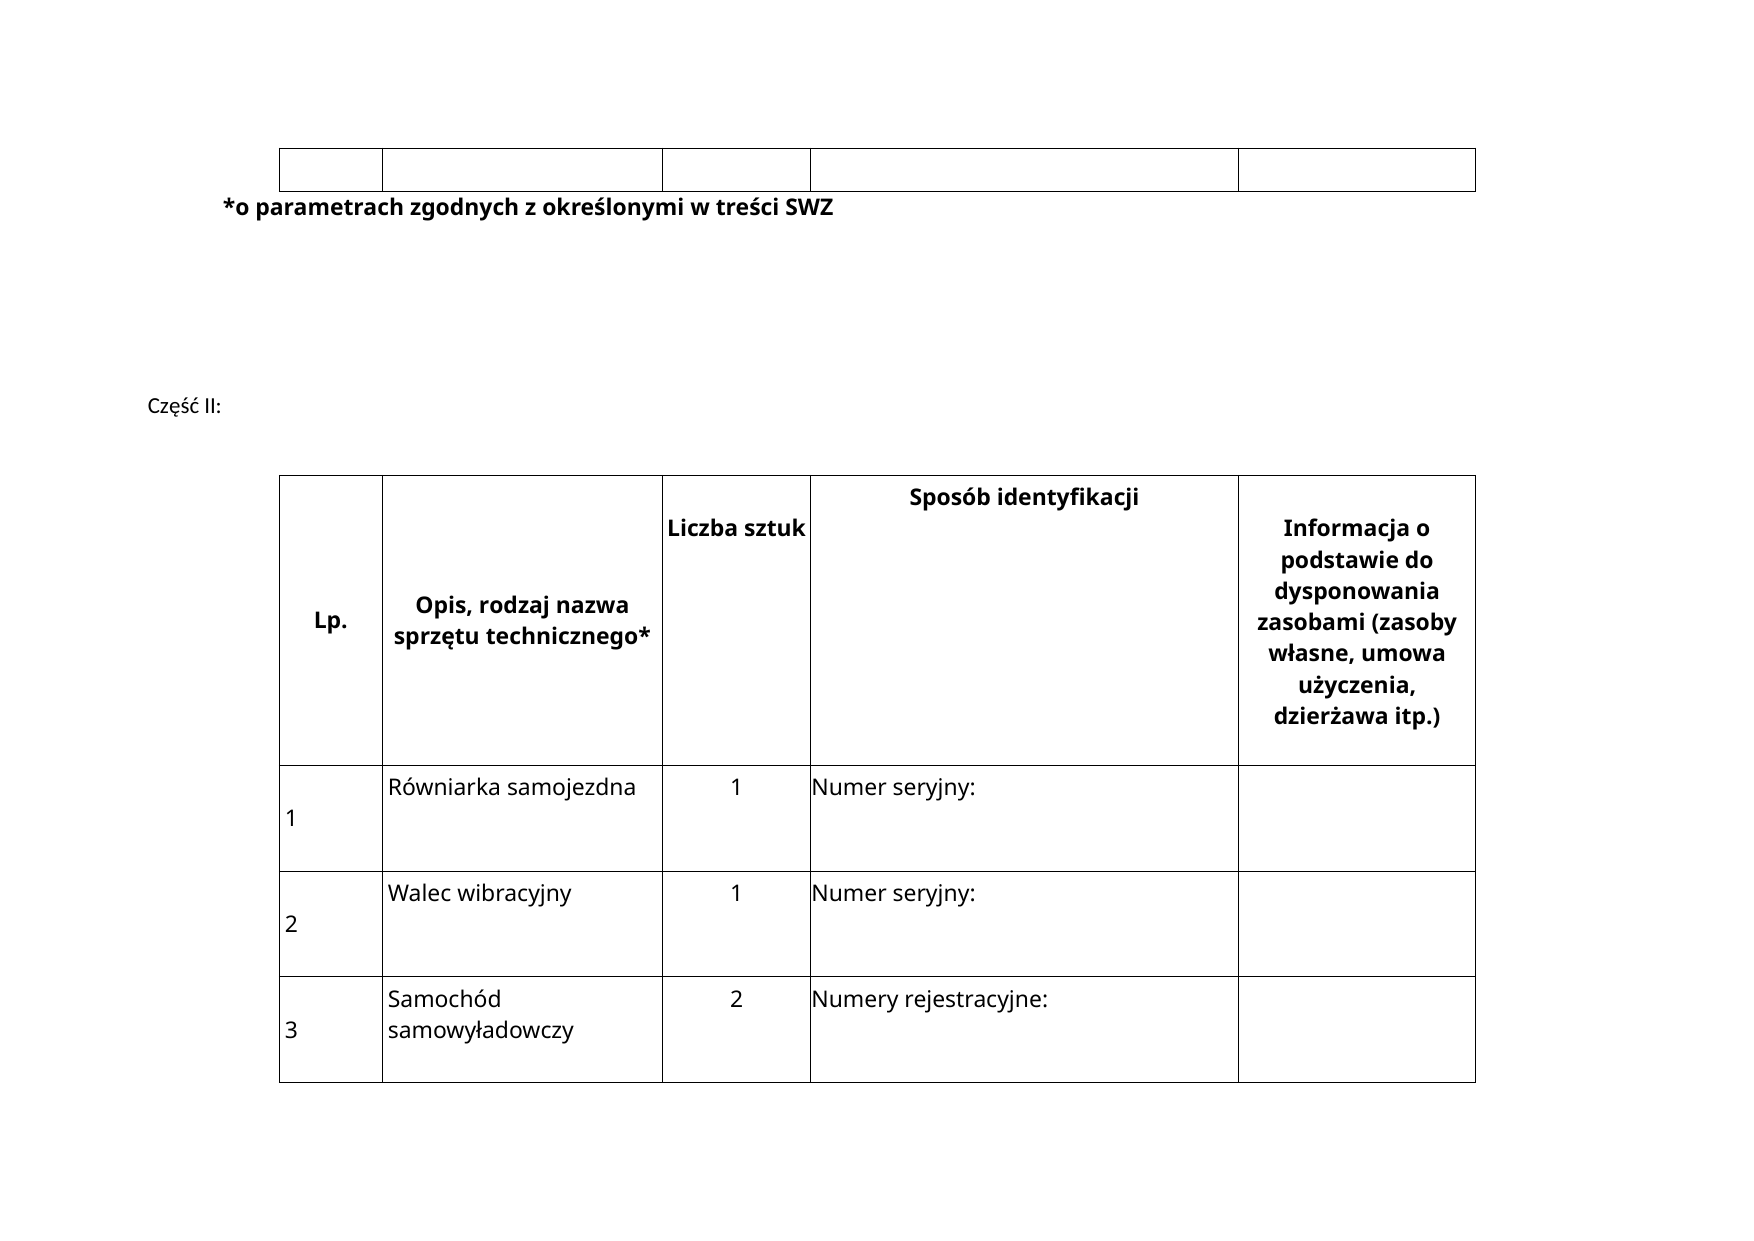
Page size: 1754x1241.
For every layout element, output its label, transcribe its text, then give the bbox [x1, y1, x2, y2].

table_cell 3 [280, 977, 382, 1082]
table_cell Numer seryjny: [811, 766, 1238, 871]
table_cell [1239, 872, 1475, 976]
table_cell 1 [663, 872, 810, 976]
table_cell Samochód samowyładowczy [383, 977, 662, 1082]
table_cell [663, 149, 810, 191]
table_header Informacja o podstawie do dysponowania zasobami (zasoby własne, umowa użyczenia, dzierżawa itp.) [1239, 476, 1475, 765]
table_cell [1239, 149, 1475, 191]
table_cell Walec wibracyjny [383, 872, 662, 976]
table_cell 2 [663, 977, 810, 1082]
table_cell Równiarka samojezdna [383, 766, 662, 871]
table_cell 1 [280, 766, 382, 871]
table_cell Numery rejestracyjne: [811, 977, 1238, 1082]
table_header Sposób identyfikacji [811, 476, 1238, 765]
table_cell Numer seryjny: [811, 872, 1238, 976]
table_header Opis, rodzaj nazwa sprzętu technicznego* [383, 476, 662, 765]
table_header Liczba sztuk [663, 476, 810, 765]
table_cell [811, 149, 1238, 191]
table_cell [280, 149, 382, 191]
list *o parametrach zgodnych z określonymi w treści SWZ [223, 191, 1606, 223]
table_header Lp. [280, 476, 382, 765]
table_cell 1 [663, 766, 810, 871]
table_cell 2 [280, 872, 382, 976]
table_cell [1239, 977, 1475, 1082]
table_cell [383, 149, 662, 191]
text Część II: [148, 391, 1606, 419]
table_cell [1239, 766, 1475, 871]
